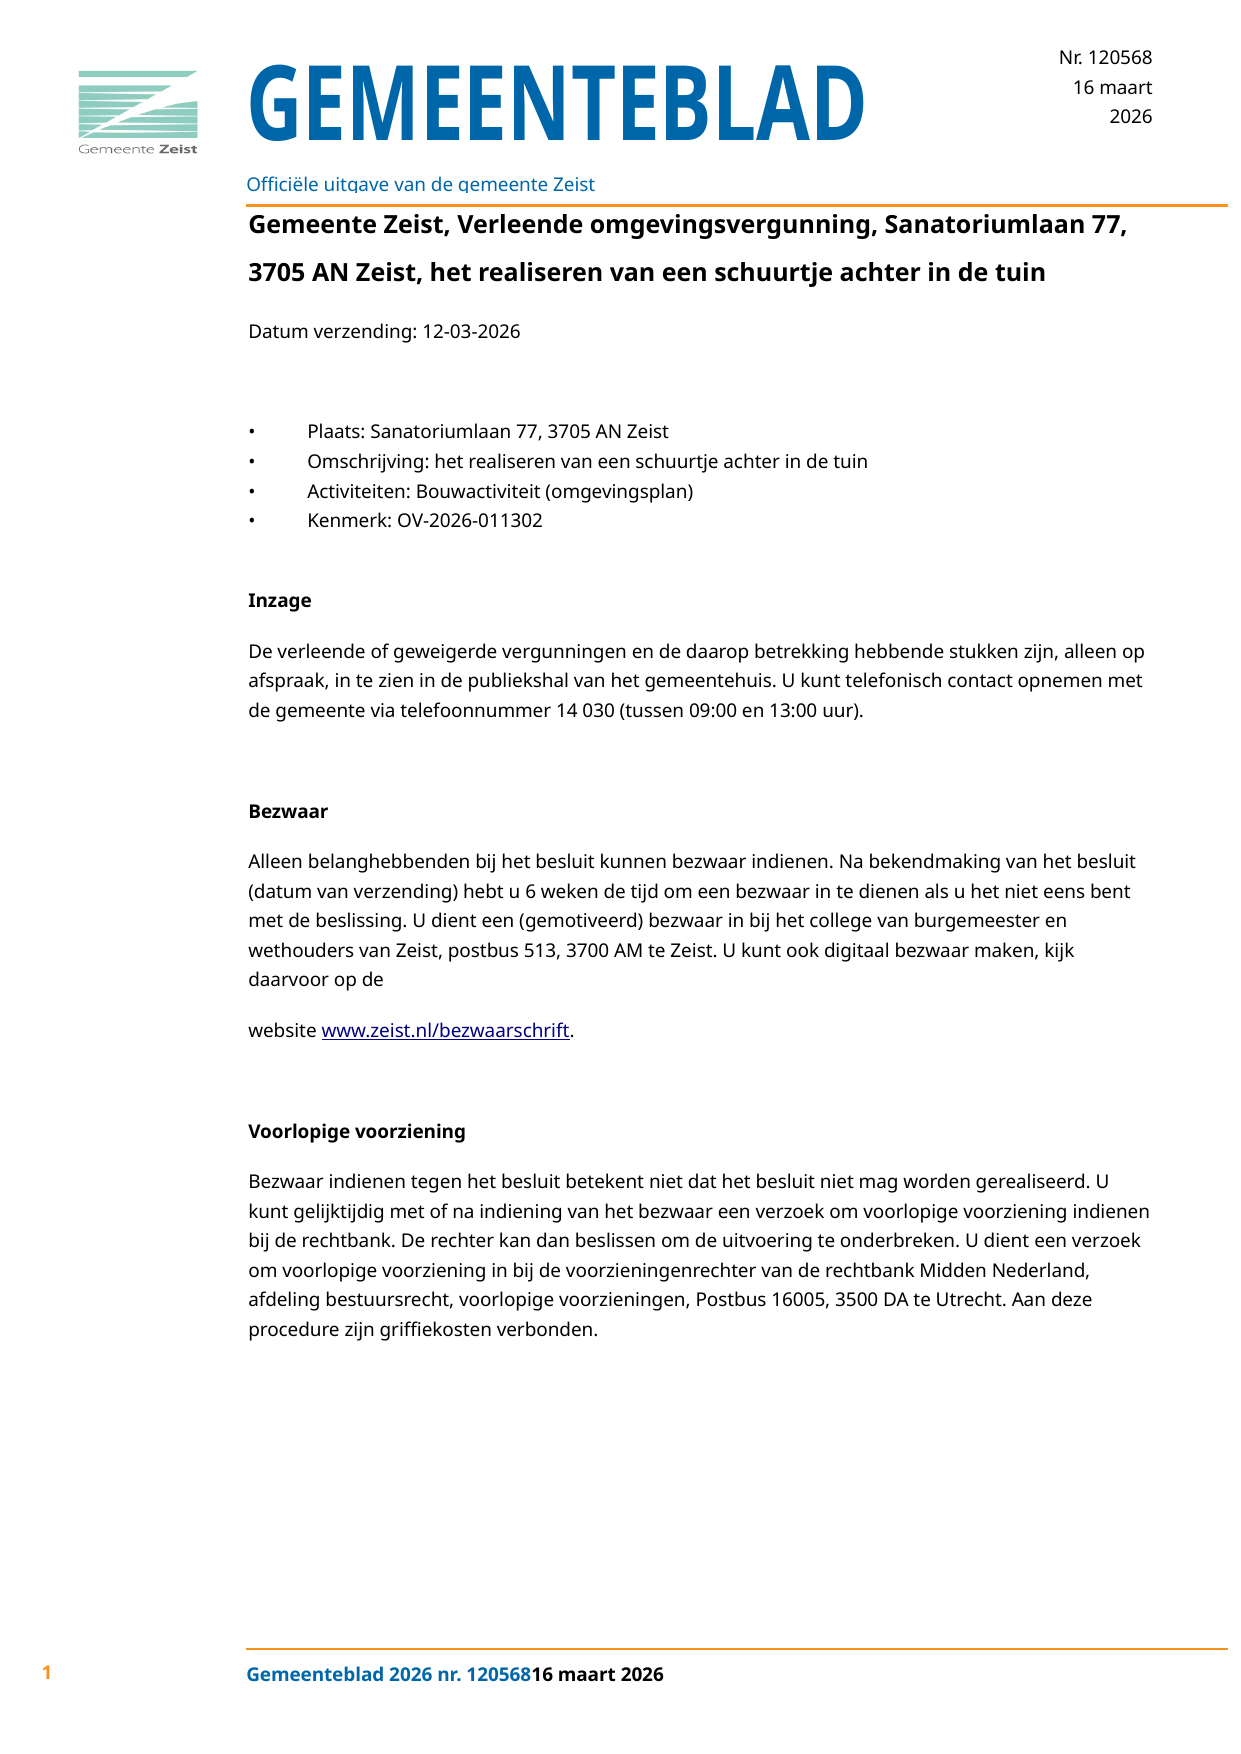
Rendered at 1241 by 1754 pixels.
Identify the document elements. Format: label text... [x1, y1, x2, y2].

picture [41, 47, 231, 172]
text Bezwaar indienen tegen het besluit betekent niet dat het besluit niet mag worden gerealiseerd. U kunt gelijktijdig met of na indiening van het bezwaar een verzoek om voorlopige voorziening indienen bij de rechtbank. De rechter kan dan beslissen om de uitvoering te onderbreken. U dient een verzoek om voorlopige voorziening in bij de voorzieningenrechter van de rechtbank Midden Nederland, afdeling bestuursrecht, voorlopige voorzieningen, Postbus 16005, 3500 DA te Utrecht. Aan deze procedure zijn griffiekosten verbonden. [248, 1168, 1152, 1342]
list Omschrijving: het realiseren van een schuurtje achter in de tuin [248, 448, 1152, 474]
list Activiteiten: Bouwactiviteit (omgevingsplan) [248, 478, 1152, 504]
list Plaats: Sanatoriumlaan 77, 3705 AN Zeist [248, 419, 1152, 444]
text Inzage [248, 587, 1152, 613]
text Datum verzending: 12-03-2026 [248, 318, 1152, 344]
list Kenmerk: OV-2026-011302 [248, 507, 1152, 533]
text website www.zeist.nl/bezwaarschrift. [248, 1017, 1152, 1043]
text Gemeente Zeist, Verleende omgevingsvergunning, Sanatoriumlaan 77, 3705 AN Zeist, het realiseren van een schuurtje achter in de tuin [248, 207, 1152, 288]
text De verleende of geweigerde vergunningen en de daarop betrekking hebbende stukken zijn, alleen op afspraak, in te zien in de publiekshal van het gemeentehuis. U kunt telefonisch contact opnemen met de gemeente via telefoonnummer 14 030 (tussen 09:00 en 13:00 uur). [248, 638, 1152, 723]
text Bezwaar [248, 798, 1152, 824]
text Voorlopige voorziening [248, 1118, 1152, 1144]
text Alleen belanghebbenden bij het besluit kunnen bezwaar indienen. Na bekendmaking van het besluit (datum van verzending) hebt u 6 weken de tijd om een bezwaar in te dienen als u het niet eens bent met de beslissing. U dient een (gemotiveerd) bezwaar in bij het college van burgemeester en wethouders van Zeist, postbus 513, 3700 AM te Zeist. U kunt ook digitaal bezwaar maken, kijk daarvoor op de [248, 848, 1152, 992]
